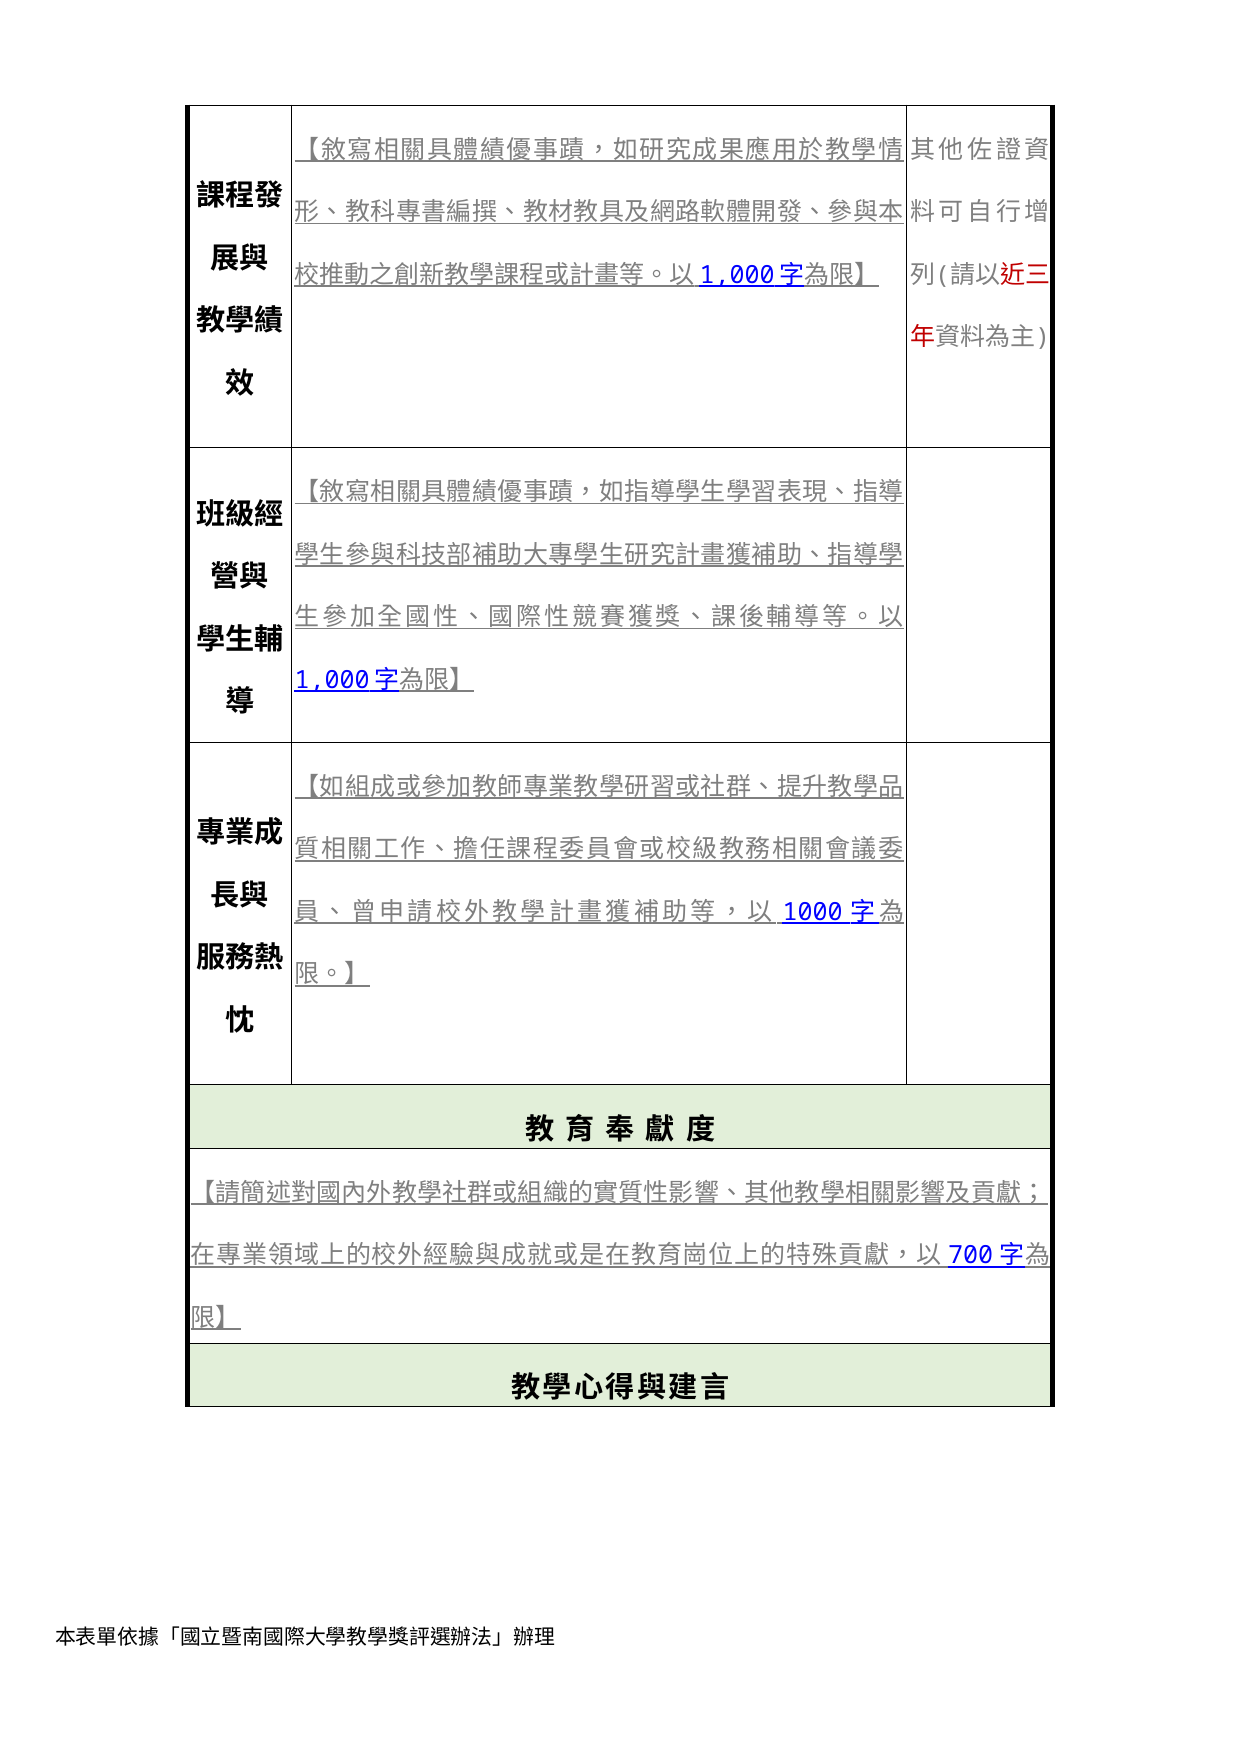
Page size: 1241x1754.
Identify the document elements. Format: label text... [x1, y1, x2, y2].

table_cell 班級經營與 學生輔導 [190, 448, 291, 742]
table_cell 教育奉獻度 [190, 1085, 1050, 1148]
table_cell 【敘寫相關具體績優事蹟，如研究成果應用於教學情形、教科專書編撰、教材教具及網路軟體開發、參與本校推動之創新教學課程或計畫等。以1,000字為限】 [292, 106, 906, 447]
table_cell 【請簡述對國內外教學社群或組織的實質性影響、其他教學相關影響及貢獻；在專業領域上的校外經驗與成就或是在教育崗位上的特殊貢獻，以700字為 [190, 1149, 1050, 1266]
table_cell 限】 [190, 1268, 1050, 1342]
table_cell 【如組成或參加教師專業教學研習或社群、提升教學品質相關工作、擔任課程委員會或校級教務相關會議委員、曾申請校外教學計畫獲補助等，以1000字為限。】 [292, 743, 906, 1084]
table_cell 其他佐證資料可自行增列(請以近三年資料為主) [907, 106, 1050, 447]
table_cell [907, 448, 1050, 742]
table_cell 課程發展與 教學績效 [190, 106, 291, 447]
table_cell 專業成長與 服務熱忱 [190, 743, 291, 1084]
table_cell [907, 743, 1050, 1084]
table_cell 教學心得與建言 [190, 1344, 1050, 1406]
table_cell 【敘寫相關具體績優事蹟，如指導學生學習表現、指導學生參與科技部補助大專學生研究計畫獲補助、指導學生參加全國性、國際性競賽獲獎、課後輔導等。以1,000字為限】 [292, 448, 906, 742]
